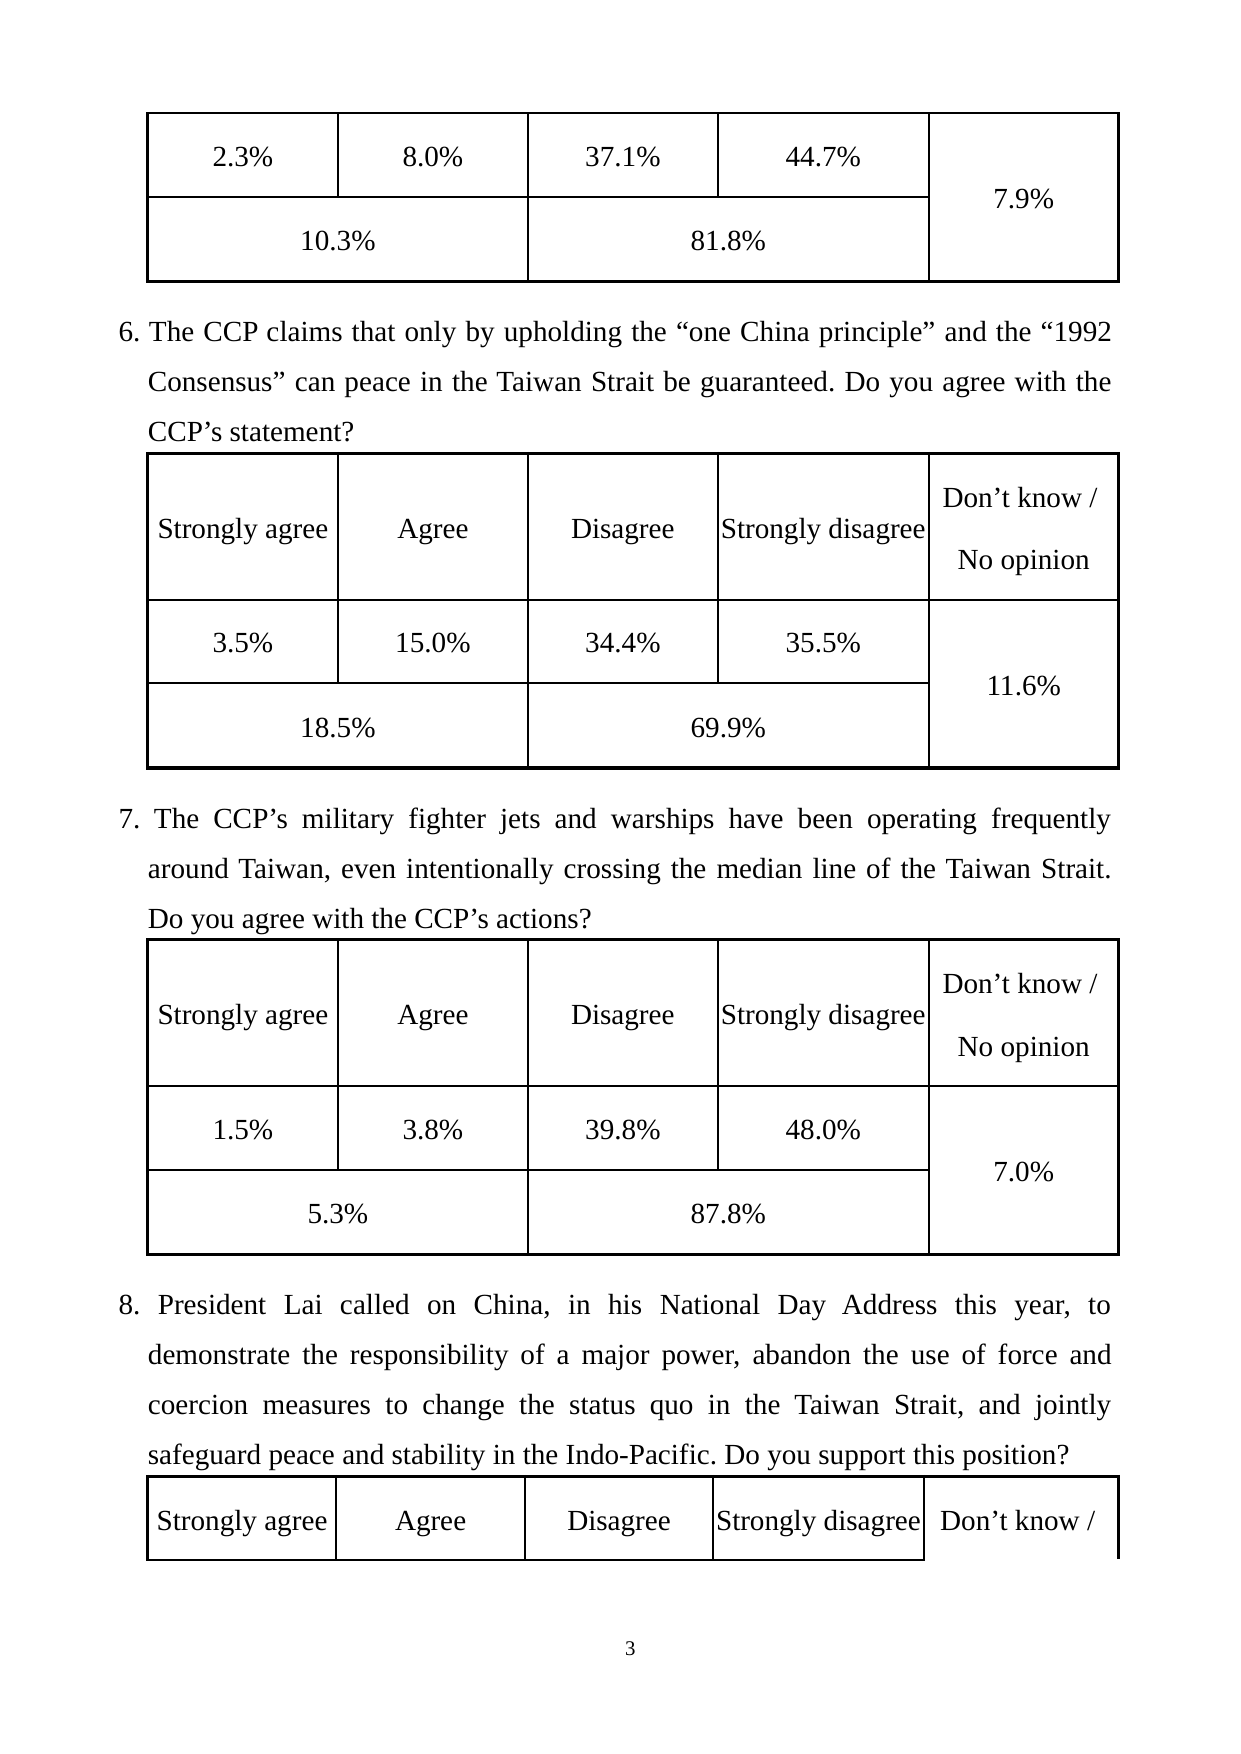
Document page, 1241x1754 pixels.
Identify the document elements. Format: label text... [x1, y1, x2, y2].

table_header Agree [339, 941, 527, 1085]
table_cell 18.5% [149, 684, 527, 766]
table_cell 48.0% [719, 1087, 928, 1168]
table_header Strongly disagree [714, 1478, 923, 1559]
table_cell 3.8% [339, 1087, 527, 1168]
table_header Agree [337, 1478, 524, 1559]
text 8. President Lai called on China, in his National Day Address this year, to demonstrate the responsibility of a major power, abandon the use of force and coercion measures to change the status quo in the Taiwan Strait, and jointly safeguard peace and stability in the Indo-Pacific. Do you support this position? [118, 1275, 1113, 1475]
table_cell 11.6% [930, 601, 1117, 766]
table_header Strongly disagree [719, 455, 928, 599]
table_cell 87.8% [529, 1171, 928, 1253]
table_header Strongly agree [149, 941, 337, 1085]
table_cell 8.0% [339, 114, 527, 196]
table_cell 44.7% [719, 114, 928, 196]
table_cell 7.9% [930, 114, 1117, 280]
table_cell 2.3% [149, 114, 337, 196]
table_header Disagree [529, 941, 717, 1085]
table_cell 81.8% [529, 198, 928, 280]
table_header Strongly agree [149, 1478, 335, 1559]
table_header Strongly disagree [719, 941, 928, 1085]
table_cell 10.3% [149, 198, 527, 280]
table_cell 39.8% [529, 1087, 717, 1168]
table_cell 37.1% [529, 114, 717, 196]
table_cell 69.9% [529, 684, 928, 766]
table_header Don’t know / [925, 1478, 1117, 1559]
table_cell 5.3% [149, 1171, 527, 1253]
table_cell 15.0% [339, 601, 527, 682]
table_header Disagree [529, 455, 717, 599]
text 7. The CCP’s military fighter jets and warships have been operating frequently around Taiwan, even intentionally crossing the median line of the Taiwan Strait. Do you agree with the CCP’s actions? [118, 788, 1113, 938]
table_header Don’t know / No opinion [930, 941, 1117, 1085]
table_cell 35.5% [719, 601, 928, 682]
text 6. The CCP claims that only by upholding the “one China principle” and the “1992 Consensus” can peace in the Taiwan Strait be guaranteed. Do you agree with the CCP’s statement? [118, 302, 1113, 452]
table_header Agree [339, 455, 527, 599]
table_header Don’t know / No opinion [930, 455, 1117, 599]
table_cell 3.5% [149, 601, 337, 682]
table_header Strongly agree [149, 455, 337, 599]
table_header Disagree [526, 1478, 712, 1559]
table_cell 34.4% [529, 601, 717, 682]
table_cell 7.0% [930, 1087, 1117, 1253]
table_cell 1.5% [149, 1087, 337, 1168]
